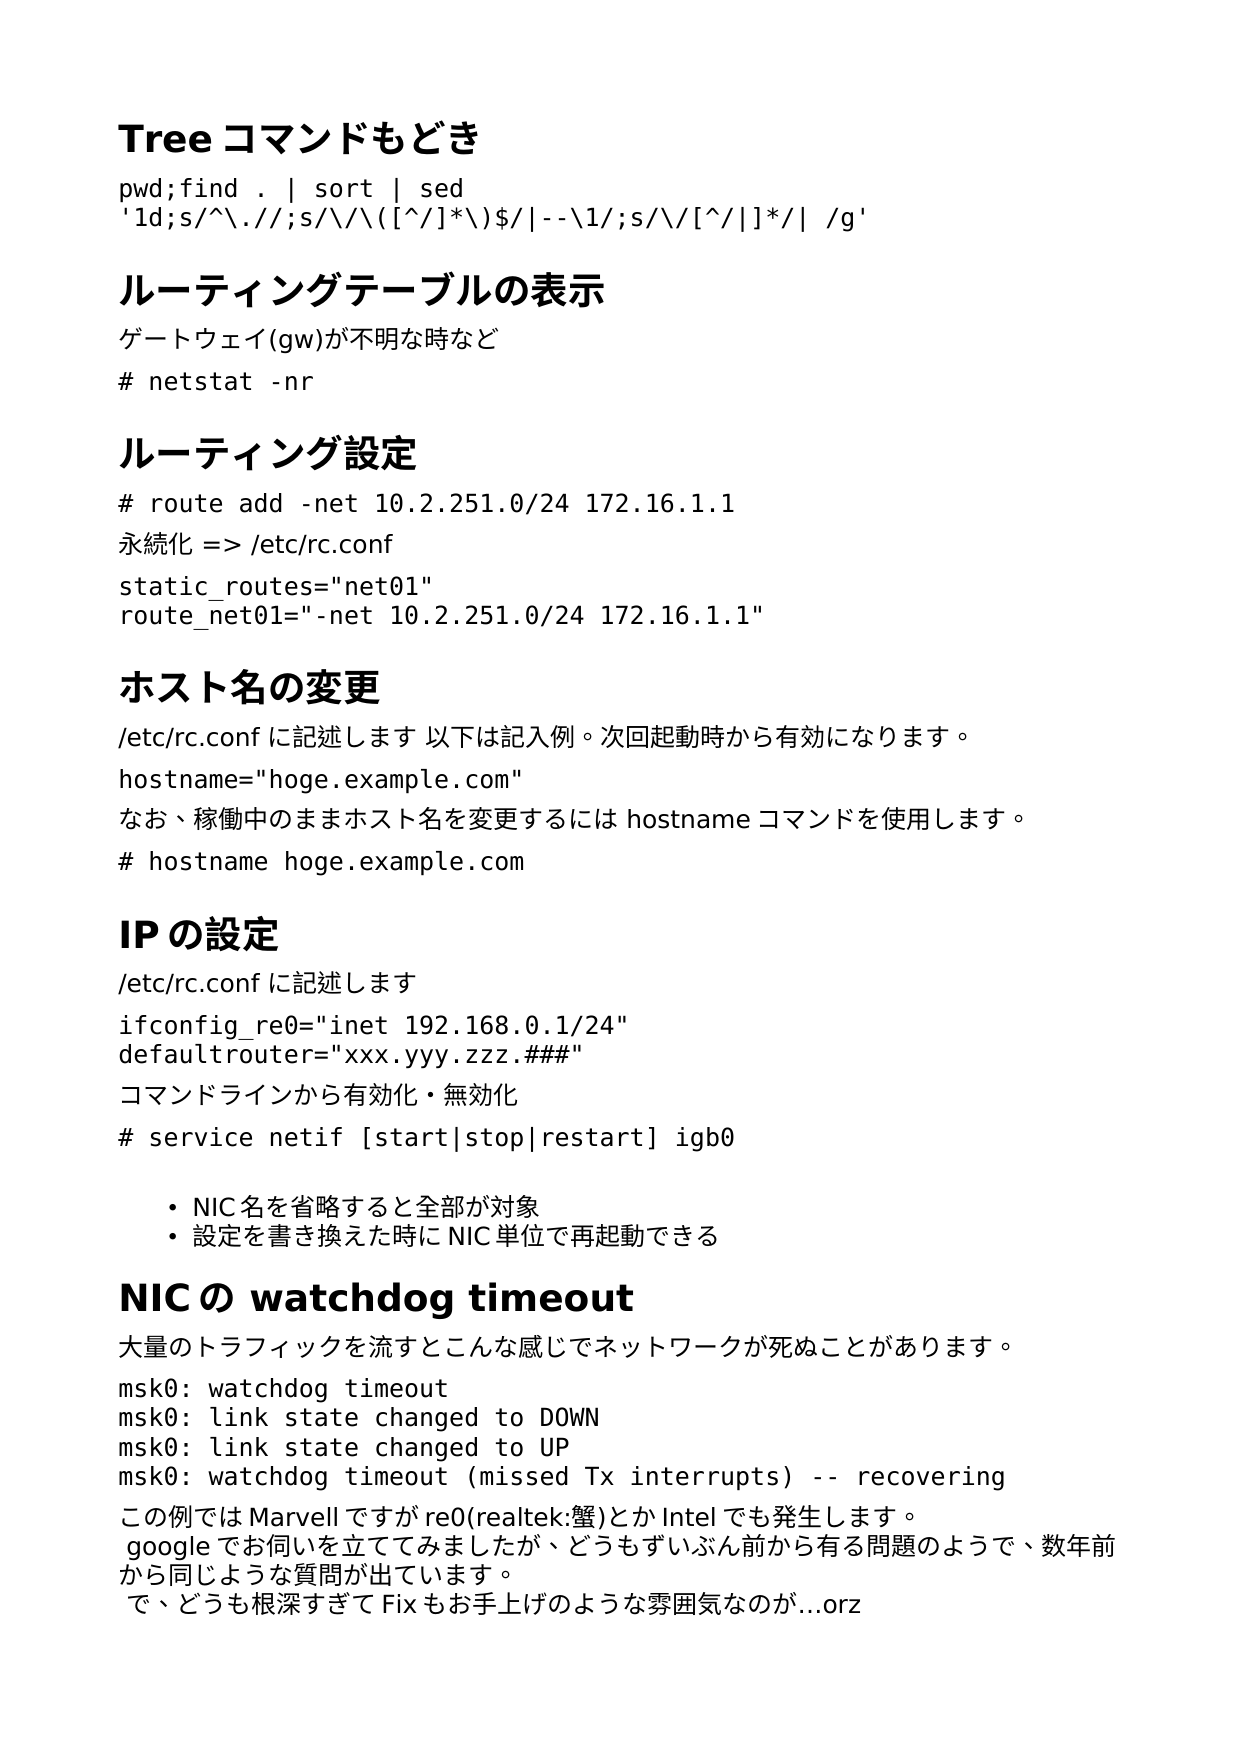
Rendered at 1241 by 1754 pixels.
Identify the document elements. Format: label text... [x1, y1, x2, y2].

text # netstat -nr [118, 367, 1122, 396]
text # route add -net 10.2.251.0/24 172.16.1.1 [118, 489, 1122, 518]
list 設定を書き換えた時にNIC単位で再起動できる [177, 1222, 1122, 1252]
text 永続化 => /etc/rc.conf [118, 530, 1122, 559]
text なお、稼働中のままホスト名を変更するには hostnameコマンドを使用します。 [118, 806, 1122, 835]
text # service netif [start|stop|restart] igb0 [118, 1123, 1122, 1152]
text pwd;find . | sort | sed '1d;s/^\.//;s/\/\([^/]*\)$/|--\1/;s/\/[^/|]*/| /g' [118, 174, 1122, 233]
subtitle ルーティングテーブルの表示 [118, 269, 1122, 313]
text hostname="hoge.example.com" [118, 765, 1122, 794]
subtitle IPの設定 [118, 913, 1122, 957]
text この例ではMarvellですがre0(realtek:蟹)とかIntelでも発生します。 googleでお伺いを立ててみましたが、どうもずいぶん前から有る問題のようで、数年前から同じような質問が出ています。 で、どうも根深すぎてFixもお手上げのような雰囲気なのが…orz [118, 1503, 1122, 1619]
text msk0: watchdog timeout msk0: link state changed to DOWN msk0: link state changed to UP msk0: watchdog timeout (missed Tx interrupts) -- recovering [118, 1374, 1122, 1491]
subtitle Treeコマンドもどき [118, 118, 1122, 162]
text 大量のトラフィックを流すとこんな感じでネットワークが死ぬことがあります。 [118, 1333, 1122, 1362]
subtitle ルーティング設定 [118, 433, 1122, 477]
text /etc/rc.conf に記述します 以下は記入例。次回起動時から有効になります。 [118, 723, 1122, 752]
text static_routes="net01" route_net01="-net 10.2.251.0/24 172.16.1.1" [118, 572, 1122, 630]
subtitle NICの watchdog timeout [118, 1277, 1122, 1320]
list NIC名を省略すると全部が対象 [177, 1193, 1122, 1222]
text コマンドラインから有効化・無効化 [118, 1081, 1122, 1110]
text ifconfig_re0="inet 192.168.0.1/24" defaultrouter="xxx.yyy.zzz.###" [118, 1011, 1122, 1069]
subtitle ホスト名の変更 [118, 667, 1122, 711]
text /etc/rc.conf に記述します [118, 969, 1122, 999]
text ゲートウェイ(gw)が不明な時など [118, 326, 1122, 355]
text # hostname hoge.example.com [118, 847, 1122, 877]
